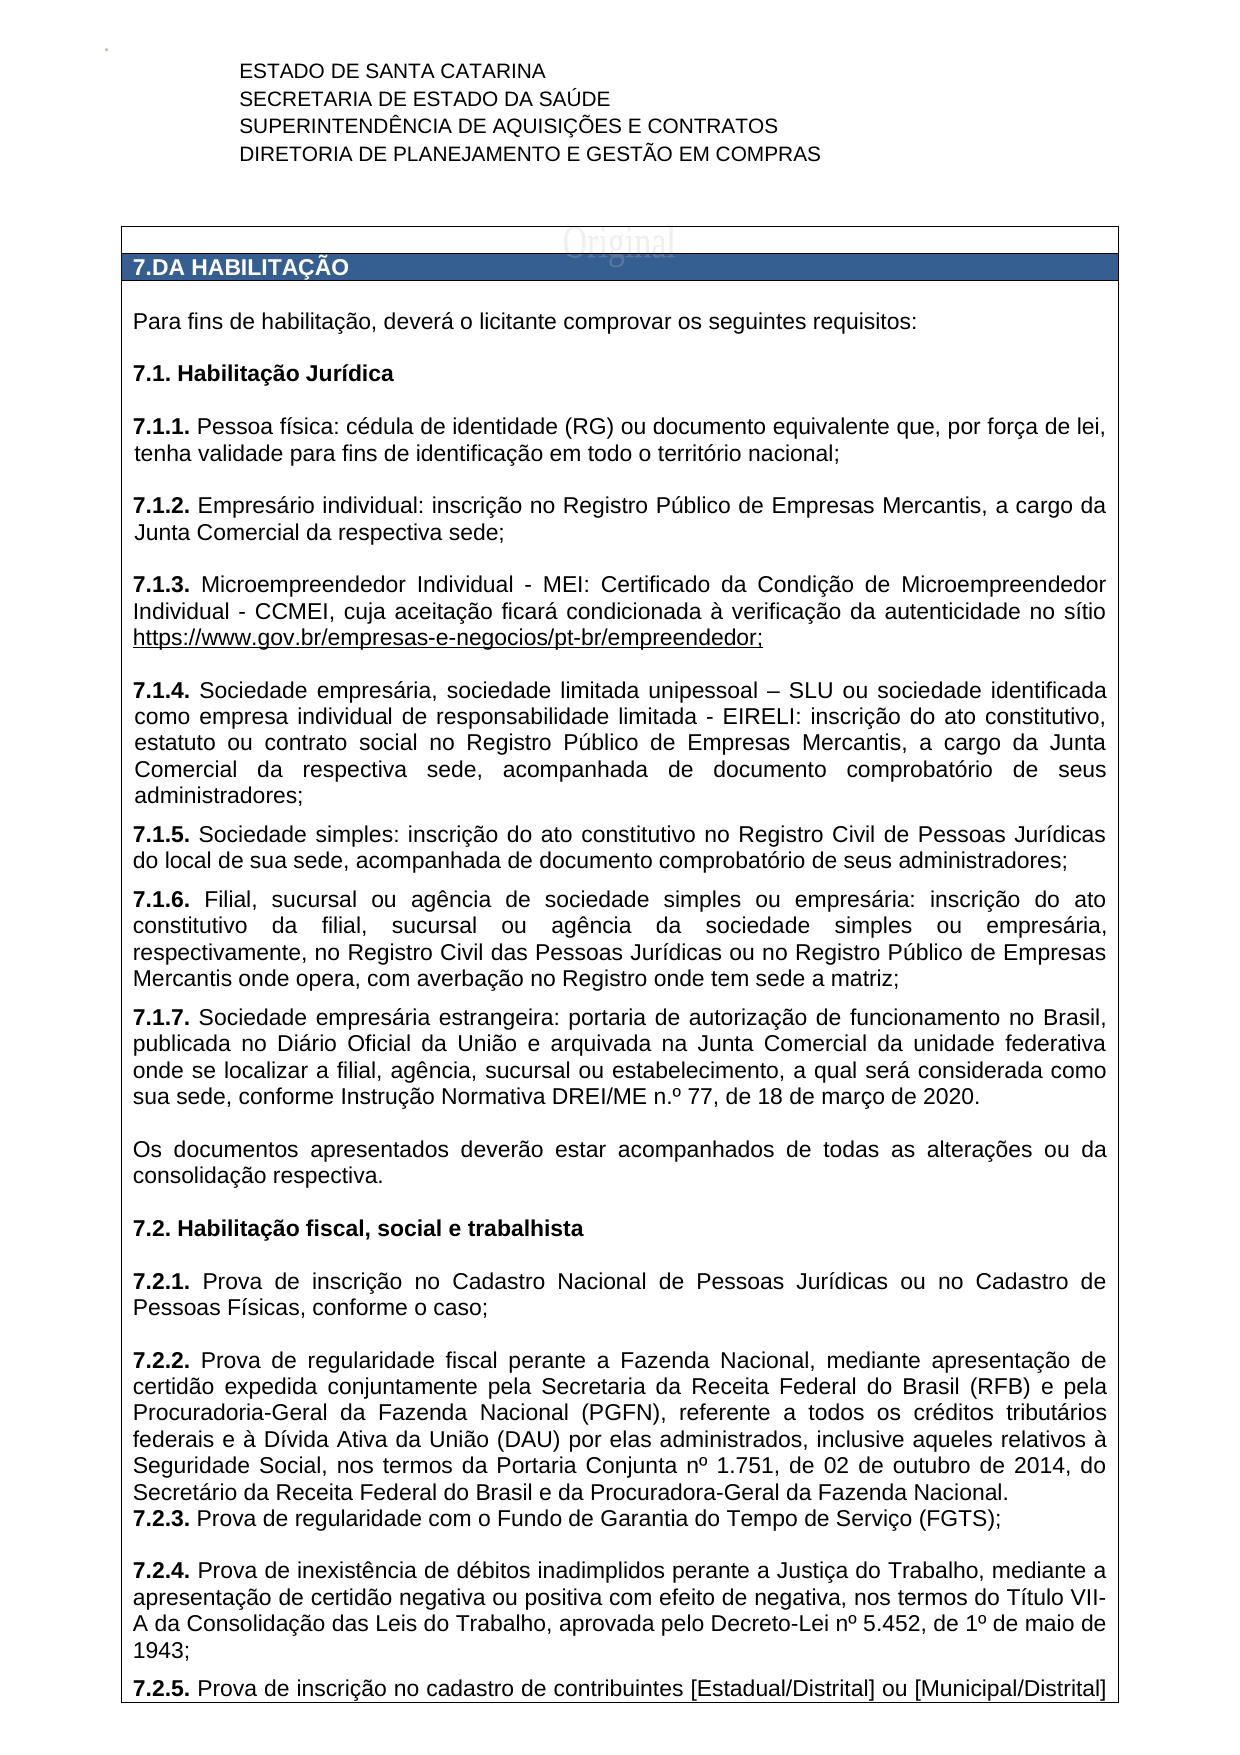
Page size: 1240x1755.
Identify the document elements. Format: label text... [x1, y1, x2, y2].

table_cell Para fins de habilitação, deverá o licitante comprovar os seguintes requisitos: 7.1. Habilitação Jurídica 7.1.1. Pessoa física: cédula de identidade (RG) ou documento equivalente que, por força de lei, tenha validade para fins de identificação em todo o território nacional; 7.1.2. Empresário individual: inscrição no Registro Público de Empresas Mercantis, a cargo da Junta Comercial da respectiva sede; 7.1.3. Microempreendedor Individual - MEI: Certificado da Condição de Microempreendedor Individual - CCMEI, cuja aceitação ficará condicionada à verificação da autenticidade no sítio https://www.gov.br/empresas-e-negocios/pt-br/empreendedor; 7.1.4. Sociedade empresária, sociedade limitada unipessoal – SLU ou sociedade identificada como empresa individual de responsabilidade limitada - EIRELI: inscrição do ato constitutivo, estatuto ou contrato social no Registro Público de Empresas Mercantis, a cargo da Junta Comercial da respectiva sede, acompanhada de documento comprobatório de seus administradores; 7.1.5. Sociedade simples: inscrição do ato constitutivo no Registro Civil de Pessoas Jurídicas do local de sua sede, acompanhada de documento comprobatório de seus administradores; 7.1.6. Filial, sucursal ou agência de sociedade simples ou empresária: inscrição do ato constitutivo da filial, sucursal ou agência da sociedade simples ou empresária, respectivamente, no Registro Civil das Pessoas Jurídicas ou no Registro Público de Empresas Mercantis onde opera, com averbação no Registro onde tem sede a matriz; 7.1.7. Sociedade empresária estrangeira: portaria de autorização de funcionamento no Brasil, publicada no Diário Oficial da União e arquivada na Junta Comercial da unidade federativa onde se localizar a filial, agência, sucursal ou estabelecimento, a qual será considerada como sua sede, conforme Instrução Normativa DREI/ME n.º 77, de 18 de março de 2020. Os documentos apresentados deverão estar acompanhados de todas as alterações ou da consolidação respectiva. 7.2. Habilitação fiscal, social e trabalhista 7.2.1. Prova de inscrição no Cadastro Nacional de Pessoas Jurídicas ou no Cadastro de Pessoas Físicas, conforme o caso; 7.2.2. Prova de regularidade fiscal perante a Fazenda Nacional, mediante apresentação de certidão expedida conjuntamente pela Secretaria da Receita Federal do Brasil (RFB) e pela Procuradoria-Geral da Fazenda Nacional (PGFN), referente a todos os créditos tributários federais e à Dívida Ativa da União (DAU) por elas administrados, inclusive aqueles relativos à Seguridade Social, nos termos da Portaria Conjunta nº 1.751, de 02 de outubro de 2014, do Secretário da Receita Federal do Brasil e da Procuradora-Geral da Fazenda Nacional. 7.2.3. Prova de regularidade com o Fundo de Garantia do Tempo de Serviço (FGTS); 7.2.4. Prova de inexistência de débitos inadimplidos perante a Justiça do Trabalho, mediante a apresentação de certidão negativa ou positiva com efeito de negativa, nos termos do Título VII-A da Consolidação das Leis do Trabalho, aprovada pelo Decreto-Lei nº 5.452, de 1º de maio de 1943; 7.2.5. Prova de inscrição no cadastro de contribuintes [Estadual/Distrital] ou [Municipal/Distrital] [122, 281, 1118, 1702]
table_cell 7.DA HABILITAÇÃO [122, 254, 1118, 280]
